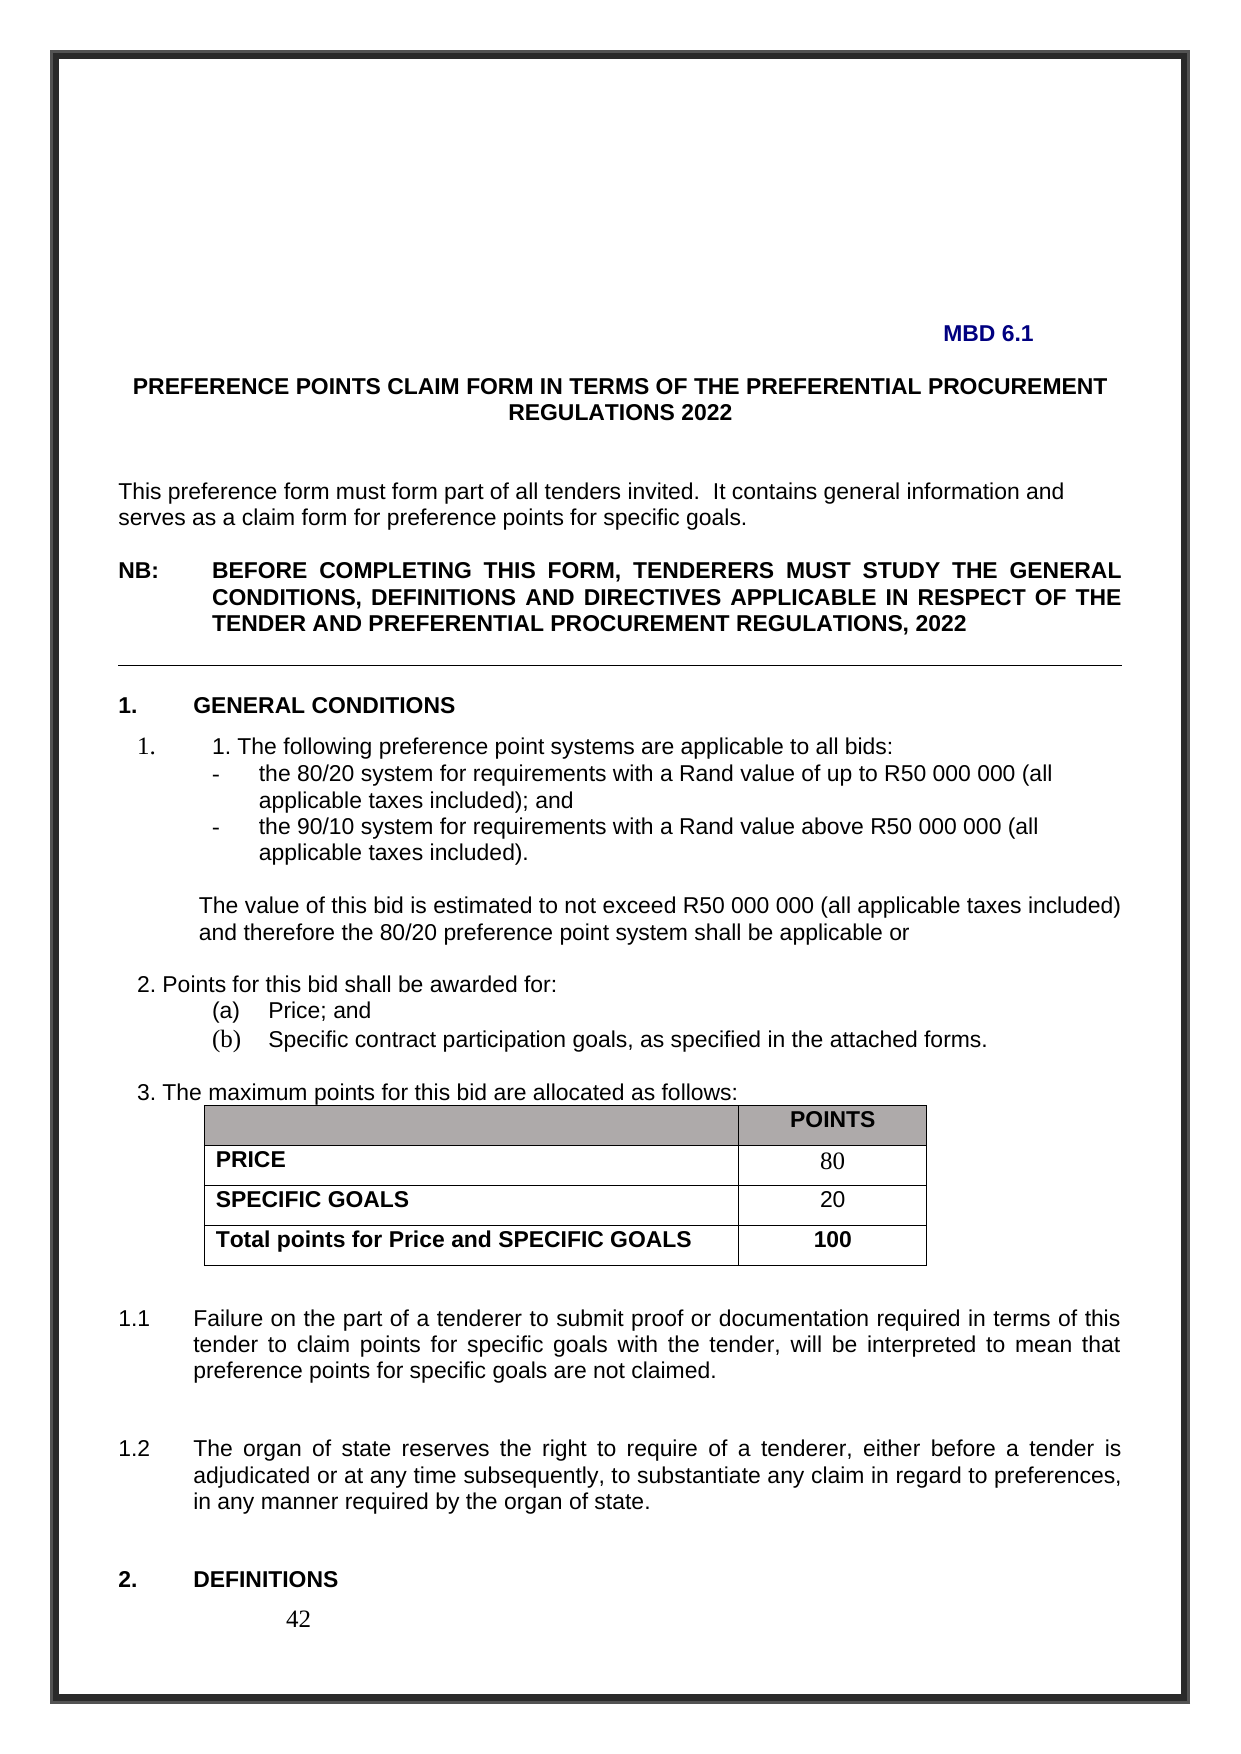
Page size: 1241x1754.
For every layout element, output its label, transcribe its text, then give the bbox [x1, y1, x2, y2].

text PREFERENCE POINTS CLAIM FORM IN TERMS OF THE PREFERENTIAL PROCUREMENT REGULATIONS 2022 [118, 373, 1122, 425]
text 2. Points for this bid shall be awarded for: [137, 971, 1122, 997]
list GENERAL CONDITIONS [118, 692, 1122, 719]
text NB: BEFORE COMPLETING THIS FORM, TENDERERS MUST STUDY THE GENERAL CONDITIONS, DEFINITIONS AND DIRECTIVES APPLICABLE IN RESPECT OF THE TENDER AND PREFERENTIAL PROCUREMENT REGULATIONS, 2022 [118, 557, 1122, 636]
table_header [205, 1106, 738, 1145]
table_cell 100 [739, 1226, 926, 1265]
text 3. The maximum points for this bid are allocated as follows: [137, 1079, 1122, 1105]
list 1. The following preference point systems are applicable to all bids: [137, 731, 1122, 760]
table_cell 80 [739, 1146, 926, 1185]
list Specific contract participation goals, as specified in the attached forms. [212, 1024, 1122, 1053]
list Failure on the part of a tenderer to submit proof or documentation required in terms of this tender to claim points for specific goals with the tender, will be interpreted to mean that preference points for specific goals are not claimed. [118, 1305, 1122, 1384]
list DEFINITIONS [118, 1566, 1122, 1592]
table_cell PRICE [205, 1146, 738, 1185]
text The value of this bid is estimated to not exceed R50 000 000 (all applicable taxes included) and therefore the 80/20 preference point system shall be applicable or [199, 892, 1122, 945]
list the 90/10 system for requirements with a Rand value above R50 000 000 (all applicable taxes included). [212, 813, 1122, 866]
table_cell Total points for Price and SPECIFIC GOALS [205, 1226, 738, 1265]
list The organ of state reserves the right to require of a tenderer, either before a tender is adjudicated or at any time subsequently, to substantiate any claim in regard to preferences, in any manner required by the organ of state. [118, 1435, 1122, 1514]
text This preference form must form part of all tenders invited. It contains general information and serves as a claim form for preference points for specific goals. [118, 478, 1122, 531]
table_cell 20 [739, 1186, 926, 1225]
text MBD 6.1 [118, 320, 1122, 346]
table_header POINTS [739, 1106, 926, 1145]
table_cell SPECIFIC GOALS [205, 1186, 738, 1225]
list Price; and [212, 997, 1122, 1024]
list the 80/20 system for requirements with a Rand value of up to R50 000 000 (all applicable taxes included); and [212, 760, 1122, 813]
